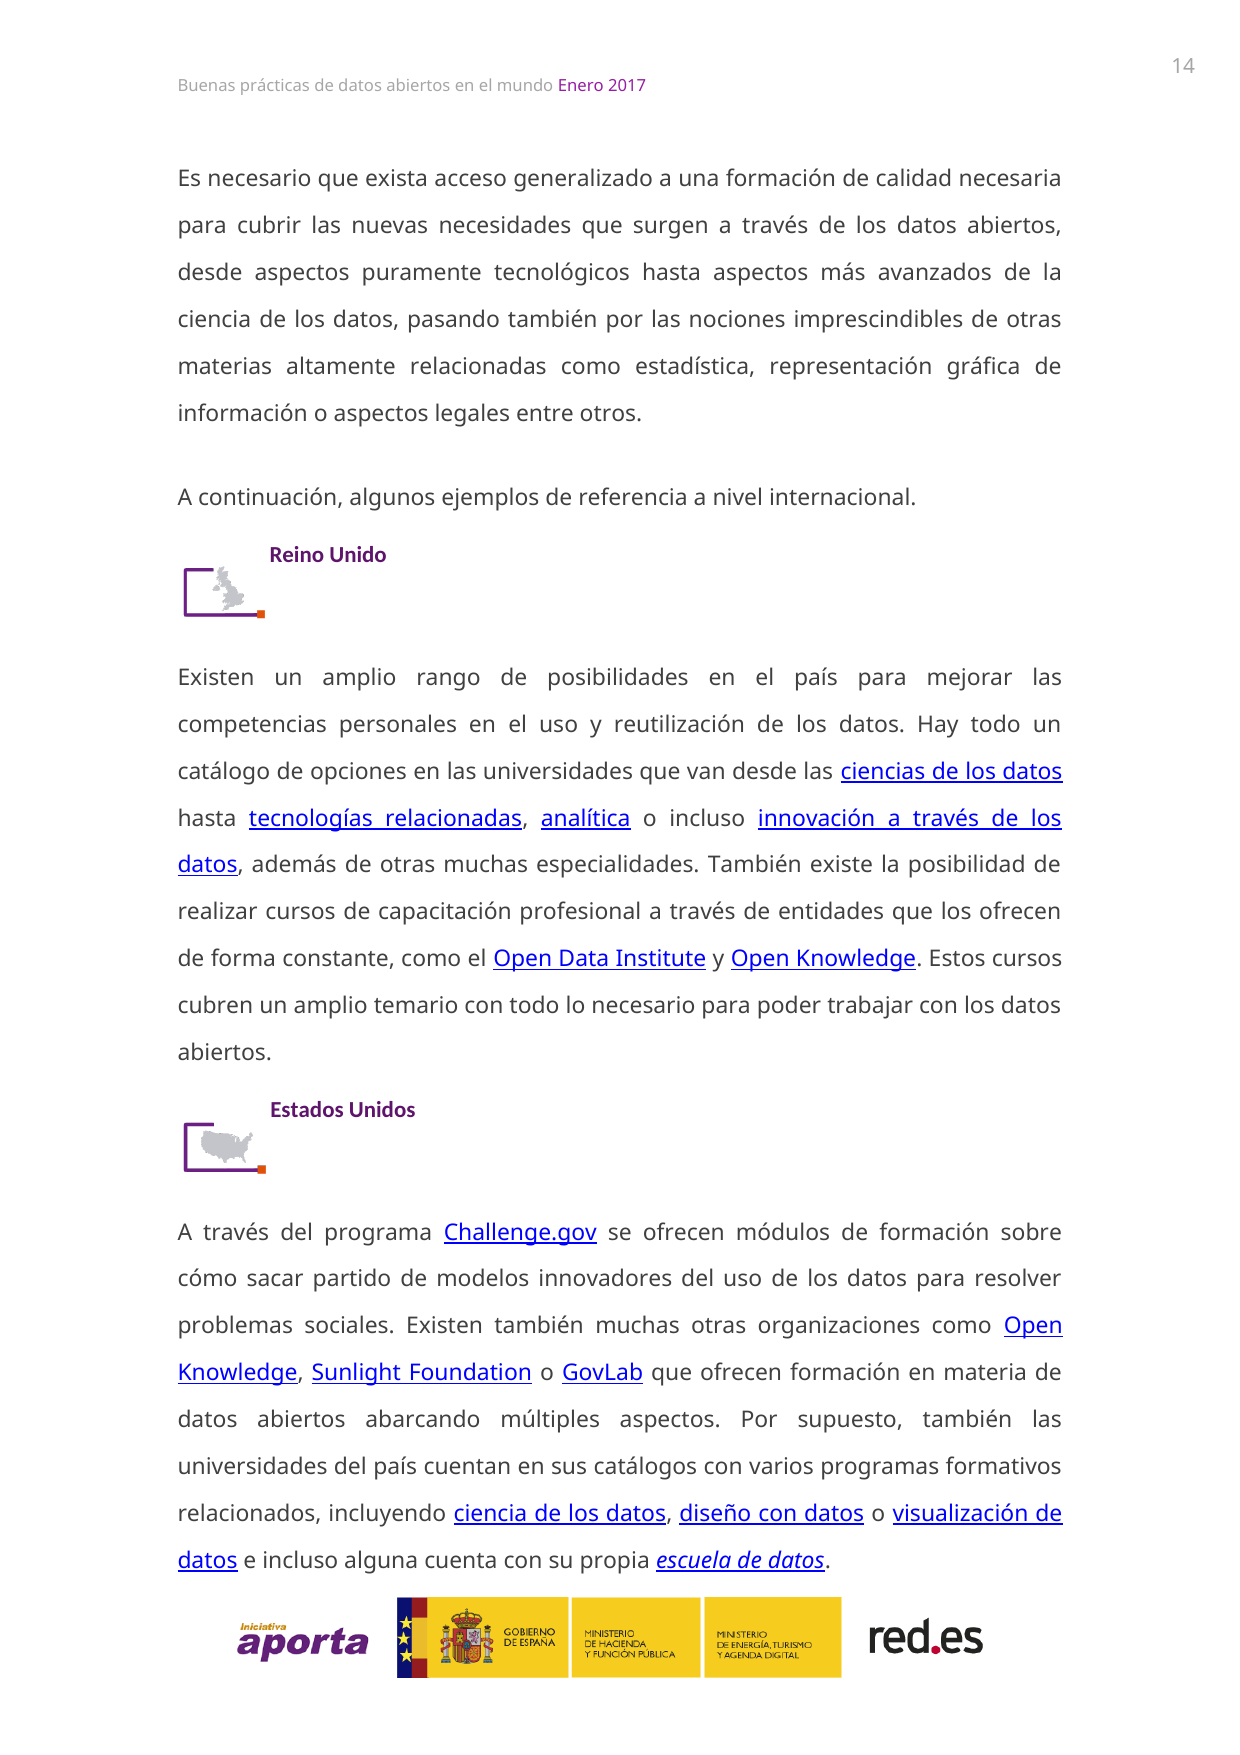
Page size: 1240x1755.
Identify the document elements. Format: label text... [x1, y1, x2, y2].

text A continuación, algunos ejemplos de referencia a nivel internacional. [177, 481, 1062, 512]
text Es necesario que exista acceso generalizado a una formación de calidad necesaria para cubrir las nuevas necesidades que surgen a través de los datos abiertos, desde aspectos puramente tecnológicos hasta aspectos más avanzados de la ciencia de los datos, pasando también por las nociones imprescindibles de otras materias altamente relacionadas como estadística, representación gráfica de información o aspectos legales entre otros. [177, 162, 1062, 428]
text Reino Unido [177, 541, 1062, 622]
text Existen un amplio rango de posibilidades en el país para mejorar las competencias personales en el uso y reutilización de los datos. Hay todo un catálogo de opciones en las universidades que van desde las ciencias de los datos hasta tecnologías relacionadas, analítica o incluso innovación a través de los datos, además de otras muchas especialidades. También existe la posibilidad de realizar cursos de capacitación profesional a través de entidades que los ofrecen de forma constante, como el Open Data Institute y Open Knowledge. Estos cursos cubren un amplio temario con todo lo necesario para poder trabajar con los datos abiertos. [177, 661, 1062, 1067]
text Estados Unidos [177, 1095, 1062, 1177]
text A través del programa Challenge.gov se ofrecen módulos de formación sobre cómo sacar partido de modelos innovadores del uso de los datos para resolver problemas sociales. Existen también muchas otras organizaciones como Open Knowledge, Sunlight Foundation o GovLab que ofrecen formación en materia de datos abiertos abarcando múltiples aspectos. Por supuesto, también las universidades del país cuentan en sus catálogos con varios programas formativos relacionados, incluyendo ciencia de los datos, diseño con datos o visualización de datos e incluso alguna cuenta con su propia escuela de datos. [177, 1216, 1051, 1575]
